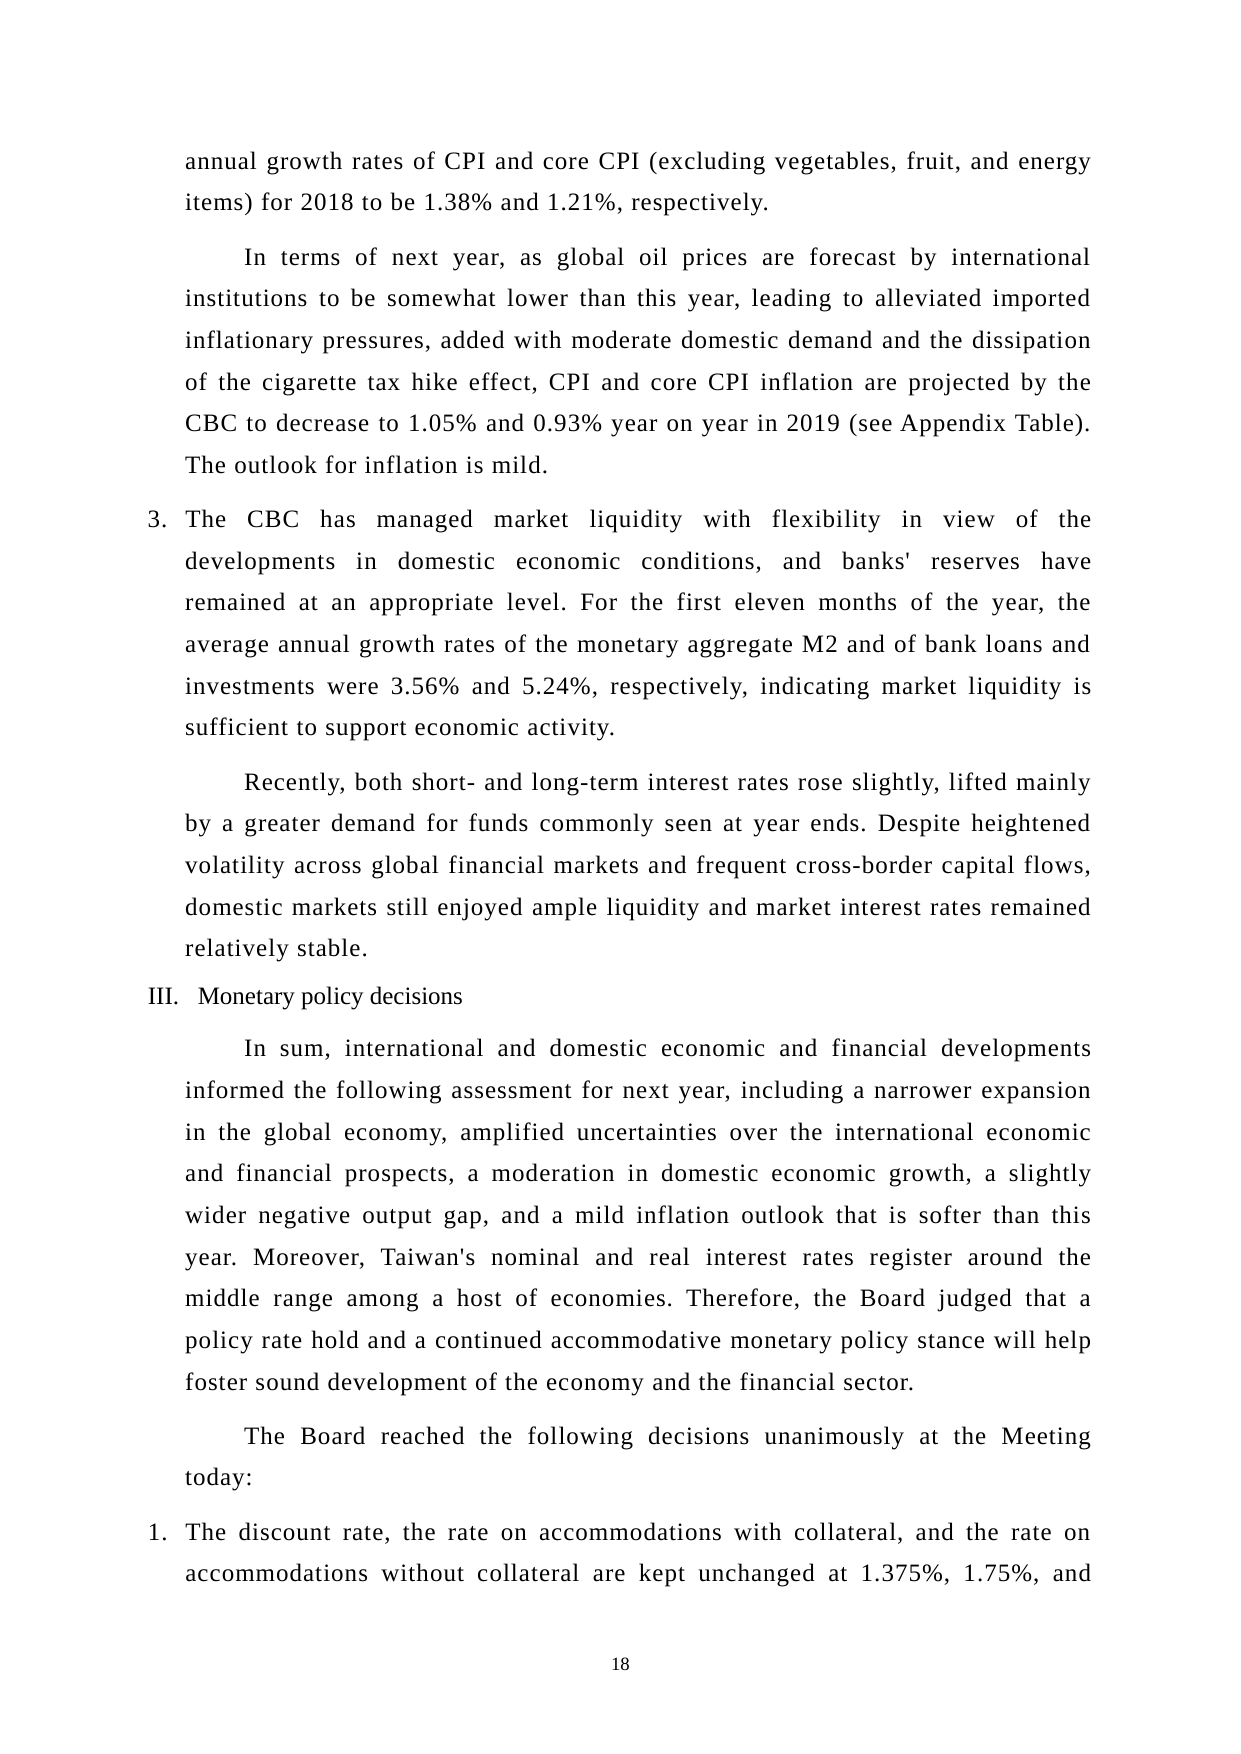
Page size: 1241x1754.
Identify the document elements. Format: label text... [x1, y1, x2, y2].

list The CBC has managed market liquidity with flexibility in view of the developments in domestic economic conditions, and banks' reserves have remained at an appropriate level. For the first eleven months of the year, the average annual growth rates of the monetary aggregate M2 and of bank loans and investments were 3.56% and 5.24%, respectively, indicating market liquidity is sufficient to support economic activity. [147, 494, 1092, 744]
list annual growth rates of CPI and core CPI (excluding vegetables, fruit, and energy items) for 2018 to be 1.38% and 1.21%, respectively. [147, 136, 1092, 219]
list In sum, international and domestic economic and financial developments informed the following assessment for next year, including a narrower expansion in the global economy, amplified uncertainties over the international economic and financial prospects, a moderation in domestic economic growth, a slightly wider negative output gap, and a mild inflation outlook that is softer than this year. Moreover, Taiwan's nominal and real interest rates register around the middle range among a host of economies. Therefore, the Board judged that a policy rate hold and a continued accommodative monetary policy stance will help foster sound development of the economy and the financial sector. [185, 1023, 1092, 1398]
list In terms of next year, as global oil prices are forecast by international institutions to be somewhat lower than this year, leading to alleviated imported inflationary pressures, added with moderate domestic demand and the dissipation of the cigarette tax hike effect, CPI and core CPI inflation are projected by the CBC to decrease to 1.05% and 0.93% year on year in 2019 (see Appendix Table). The outlook for inflation is mild. [185, 232, 1092, 482]
list The Board reached the following decisions unanimously at the Meeting today: [185, 1411, 1092, 1494]
list Recently, both short- and long-term interest rates rose slightly, lifted mainly by a greater demand for funds commonly seen at year ends. Despite heightened volatility across global financial markets and frequent cross-border capital flows, domestic markets still enjoyed ample liquidity and market interest rates remained relatively stable. [185, 757, 1092, 965]
list Monetary policy decisions [148, 977, 1092, 1011]
list The discount rate, the rate on accommodations with collateral, and the rate on accommodations without collateral are kept unchanged at 1.375%, 1.75%, and [148, 1507, 1092, 1590]
